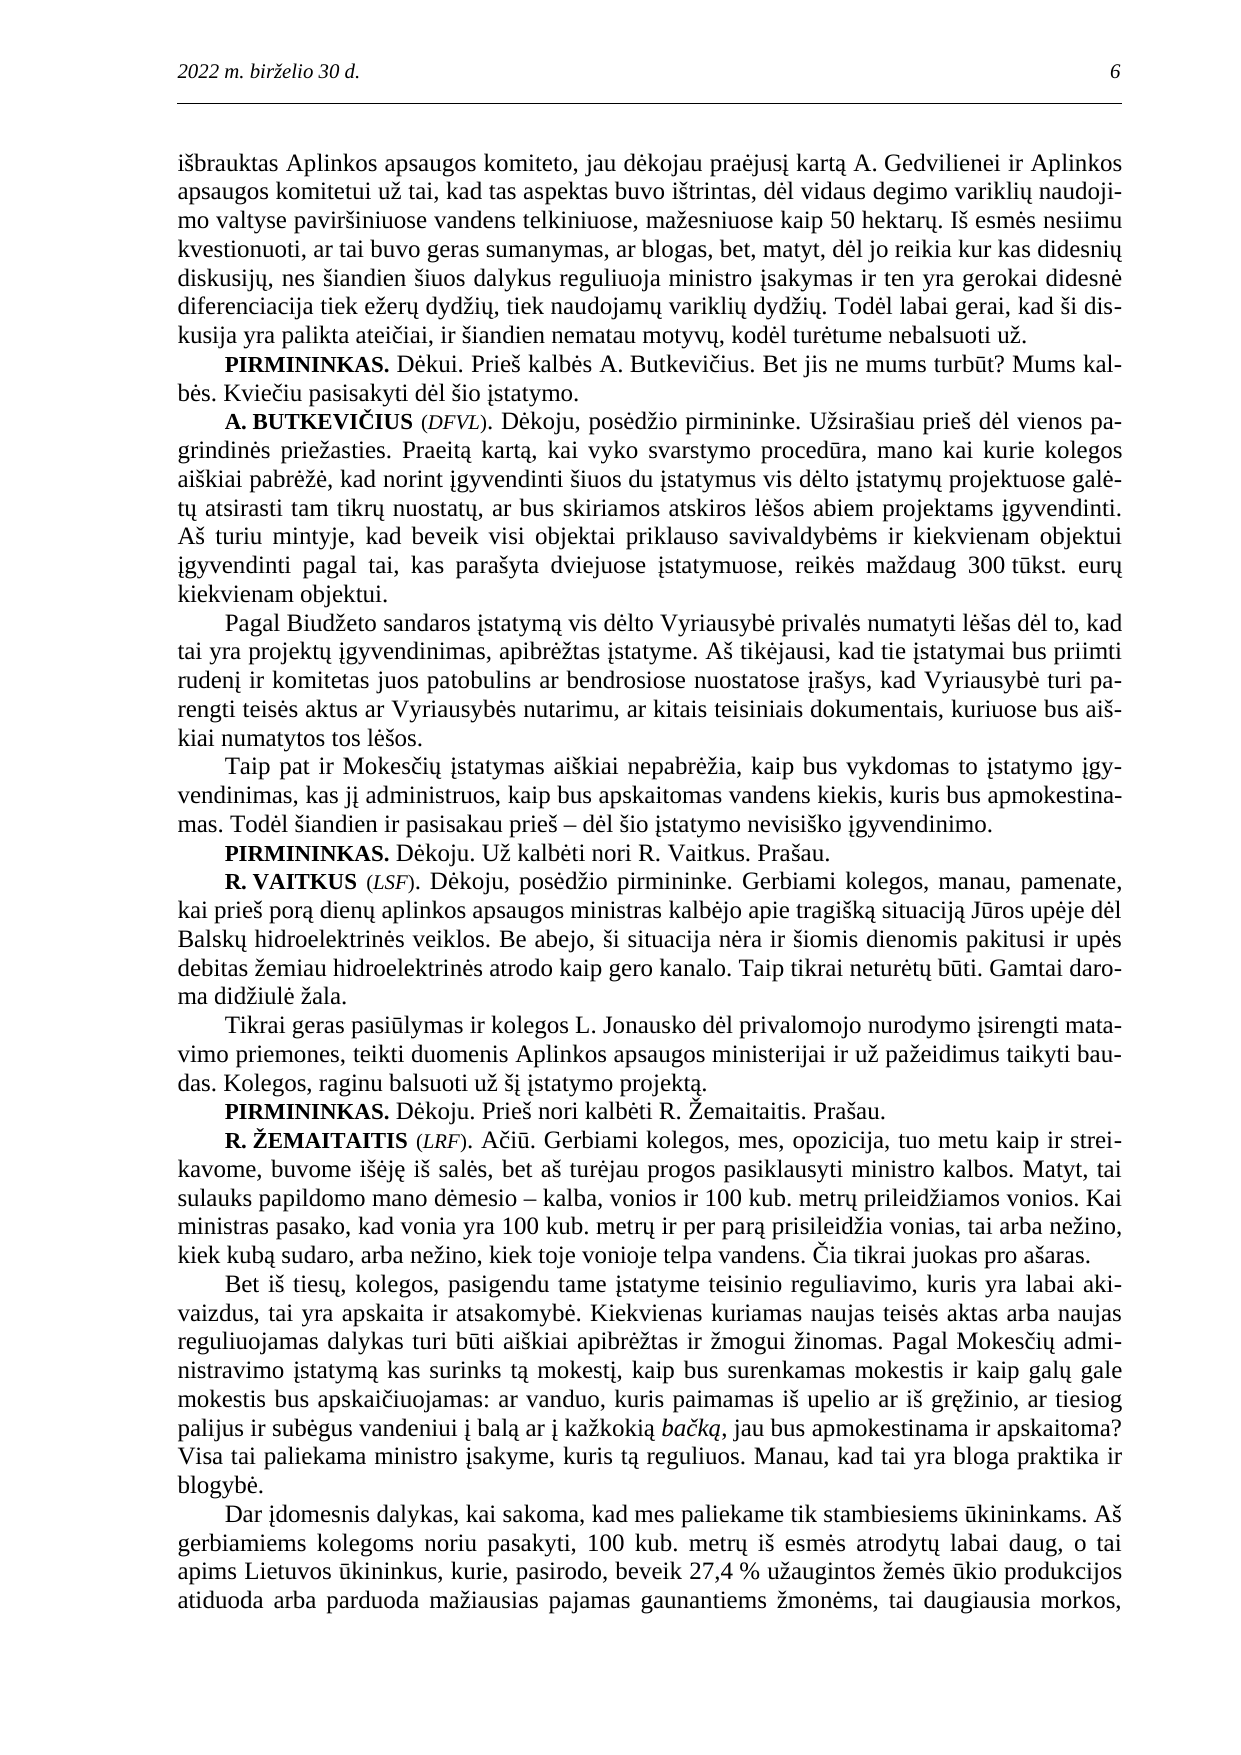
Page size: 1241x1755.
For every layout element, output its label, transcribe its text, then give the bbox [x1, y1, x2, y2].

text R. ŽEMAITAITIS (LRF). Ačiū. Ger­bia­mi ko­le­gos, mes, opo­zi­ci­ja, tuo me­tu kaip ir strei­ka­vo­me, bu­vo­me iš­ėję iš sa­lės, bet aš tu­rė­jau pro­gos pa­si­klau­sy­ti mi­nist­ro kal­bos. Ma­tyt, tai su­lauks pa­pil­do­mo ma­no dė­me­sio – kal­ba, vo­nios ir 100 kub. met­rų pri­lei­džia­mos vo­nios. Kai mi­nist­ras pa­sa­ko, kad vo­nia yra 100 kub. met­rų ir per pa­rą pri­si­lei­džia vo­nias, tai ar­ba ne­ži­no, kiek ku­bą su­da­ro, ar­ba ne­ži­no, kiek to­je vo­nio­je tel­pa van­dens. Čia tik­rai juo­kas pro aša­ras. [177, 1125, 1122, 1269]
text iš­brauk­tas Ap­lin­kos ap­sau­gos ko­mi­te­to, jau dė­ko­jau pra­ėju­sį kar­tą A. Ged­vi­lie­nei ir Ap­lin­kos ap­sau­gos ko­mi­te­tui už tai, kad tas as­pek­tas bu­vo iš­trin­tas, dėl vi­daus de­gi­mo va­rik­lių nau­do­ji­mo val­ty­se pa­vir­ši­niuo­se van­dens tel­ki­niuo­se, ma­žes­niuo­se kaip 50 hek­ta­rų. Iš es­mės ne­si­i­mu kves­tio­nuo­ti, ar tai bu­vo ge­ras su­ma­ny­mas, ar blo­gas, bet, ma­tyt, dėl jo rei­kia kur kas di­des­nių dis­ku­si­jų, nes šian­dien šiuos da­ly­kus re­gu­liuo­ja mi­nist­ro įsa­ky­mas ir ten yra ge­ro­kai di­des­nė di­fe­ren­cia­ci­ja tiek eže­rų dy­džių, tiek nau­do­ja­mų va­rik­lių dy­džių. To­dėl la­bai ge­rai, kad ši dis­ku­si­ja yra pa­lik­ta at­ei­čiai, ir šian­dien ne­ma­tau mo­ty­vų, ko­dėl tu­rė­tu­me ne­bal­suo­ti už. [177, 148, 1122, 349]
text R. VAITKUS (LSF). Dė­ko­ju, po­sė­džio pir­mi­nin­ke. Ger­bia­mi ko­le­gos, ma­nau, pa­me­na­te, kai prieš po­rą die­nų ap­lin­kos ap­sau­gos mi­nist­ras kal­bė­jo apie tra­giš­ką si­tu­a­ci­ją Jū­ros upė­je dėl Bals­kų hid­ro­e­lek­tri­nės veik­los. Be abe­jo, ši si­tu­a­ci­ja nė­ra ir šio­mis die­no­mis pa­ki­tu­si ir upės de­bi­tas že­miau hid­ro­e­lek­tri­nės at­ro­do kaip ge­ro ka­na­lo. Taip tik­rai ne­tu­rė­tų bū­ti. Gam­tai da­ro­ma di­džiu­lė ža­la. [177, 866, 1122, 1010]
text Taip pat ir Mo­kes­čių įsta­ty­mas aiš­kiai ne­pa­brė­žia, kaip bus vyk­do­mas to įsta­ty­mo įgy­ven­di­ni­mas, kas jį ad­mi­nist­ruos, kaip bus ap­skai­to­mas van­dens kie­kis, ku­ris bus ap­mo­kes­ti­na­mas. To­dėl šian­dien ir pa­si­sa­kau prieš – dėl šio įsta­ty­mo ne­vi­siš­ko įgyvendinimo. [177, 751, 1122, 838]
text Bet iš tie­sų, ko­le­gos, pa­si­gen­du ta­me įsta­ty­me tei­si­nio re­gu­lia­vi­mo, ku­ris yra la­bai aki­vaiz­dus, tai yra ap­skai­ta ir at­sa­ko­my­bė. Kiek­vie­nas ku­ria­mas nau­jas tei­sės ak­tas ar­ba nau­jas re­gu­liuo­ja­mas da­ly­kas tu­ri bū­ti aiš­kiai api­brėž­tas ir žmo­gui ži­no­mas. Pa­gal Mo­kes­čių ad­mi­nist­ra­vi­mo įsta­ty­mą kas su­rinks tą mo­kes­tį, kaip bus su­ren­ka­mas mo­kes­tis ir kaip ga­lų ga­le mo­kes­tis bus ap­skai­čiuo­ja­mas: ar van­duo, ku­ris pa­ima­mas iš upe­lio ar iš grę­ži­nio, ar tie­siog pa­li­jus ir su­bė­gus van­de­niui į ba­lą ar į kaž­ko­kią bač­ką, jau bus ap­mo­kes­ti­na­ma ir ap­skai­to­ma? Vi­sa tai pa­lie­ka­ma mi­nist­ro įsa­ky­me, ku­ris tą re­gu­liuos. Ma­nau, kad tai yra blo­ga prak­ti­ka ir blo­gy­bė. [177, 1269, 1122, 1499]
text Pa­gal Biu­dže­to san­da­ros įsta­ty­mą vis dėl­to Vy­riau­sy­bė pri­va­lės nu­ma­ty­ti lė­šas dėl to, kad tai yra pro­jek­tų įgy­ven­di­ni­mas, api­brėž­tas įsta­ty­me. Aš ti­kė­jau­si, kad tie įsta­ty­mai bus pri­im­ti ru­de­nį ir ko­mi­te­tas juos pa­to­bu­lins ar ben­dro­sio­se nuo­sta­to­se įra­šys, kad Vy­riau­sy­bė tu­ri pa­reng­ti tei­sės ak­tus ar Vy­riau­sy­bės nu­ta­ri­mu, ar ki­tais tei­si­niais do­ku­men­tais, ku­riuo­se bus aiš­kiai nu­ma­ty­tos tos lė­šos. [177, 608, 1122, 751]
text PIRMININKAS. Dė­ko­ju. Už kal­bė­ti no­ri R. Vait­kus. Pra­šau. [177, 838, 1122, 866]
text PIRMININKAS. Dė­kui. Prieš kal­bės A. But­ke­vi­čius. Bet jis ne mums tur­būt? Mums kal­bės. Kvie­čiu pa­si­sa­ky­ti dėl šio įsta­ty­mo. [177, 349, 1122, 406]
text Tik­rai ge­ras pa­siū­ly­mas ir ko­le­gos L. Jo­naus­ko dėl pri­va­lo­mo­jo nu­ro­dy­mo įsi­reng­ti ma­ta­vi­mo prie­mo­nes, teik­ti duo­me­nis Ap­lin­kos ap­sau­gos mi­nis­te­ri­jai ir už pa­žei­di­mus tai­ky­ti bau­das. Ko­le­gos, ra­gi­nu bal­suo­ti už šį įsta­ty­mo pro­jek­tą. [177, 1010, 1122, 1096]
text A. BUTKEVIČIUS (DFVL). Dė­ko­ju, po­sė­džio pir­mi­nin­ke. Už­si­ra­šiau prieš dėl vie­nos pa­grin­di­nės prie­žas­ties. Pra­ei­tą kar­tą, kai vy­ko svars­ty­mo pro­ce­dū­ra, ma­no kai ku­rie ko­le­gos aiš­kiai pa­brė­žė, kad no­rint įgy­ven­din­ti šiuos du įsta­ty­mus vis dėl­to įsta­ty­mų pro­jek­tuo­se ga­lė­tų at­si­ras­ti tam tik­rų nuo­sta­tų, ar bus ski­ria­mos at­ski­ros lė­šos abiem pro­jek­tams įgy­ven­din­ti. Aš tu­riu min­tyje, kad be­veik vi­si ob­jek­tai pri­klau­so sa­vi­val­dy­bėms ir kiek­vie­nam ob­jek­tui įgy­ven­din­ti pa­gal tai, kas pa­ra­šy­ta dvie­juo­se įsta­ty­muo­se, rei­kės maž­daug 300 tūkst. eu­rų kiek­vie­nam ob­jek­tui. [177, 406, 1122, 608]
text Dar įdo­mes­nis da­ly­kas, kai sa­ko­ma, kad mes pa­lie­ka­me tik stam­biesiems ūki­nin­kams. Aš ger­bia­miems ko­le­goms no­riu pa­sa­ky­ti, 100 kub. met­rų iš es­mės at­ro­dy­tų la­bai daug, o tai apims Lie­tu­vos ūki­nin­kus, ku­rie, pa­si­ro­do, be­veik 27,4 % už­au­gin­tos že­mės ūkio pro­duk­ci­jos ati­duo­da ar­ba par­duo­da ma­žiau­sias pa­ja­mas gau­nan­tiems žmo­nėms, tai dau­giau­sia mor­kos, [177, 1499, 1122, 1614]
text PIRMININKAS. Dė­ko­ju. Prieš no­ri kal­bė­ti R. Že­mai­tai­tis. Pra­šau. [177, 1096, 1122, 1125]
